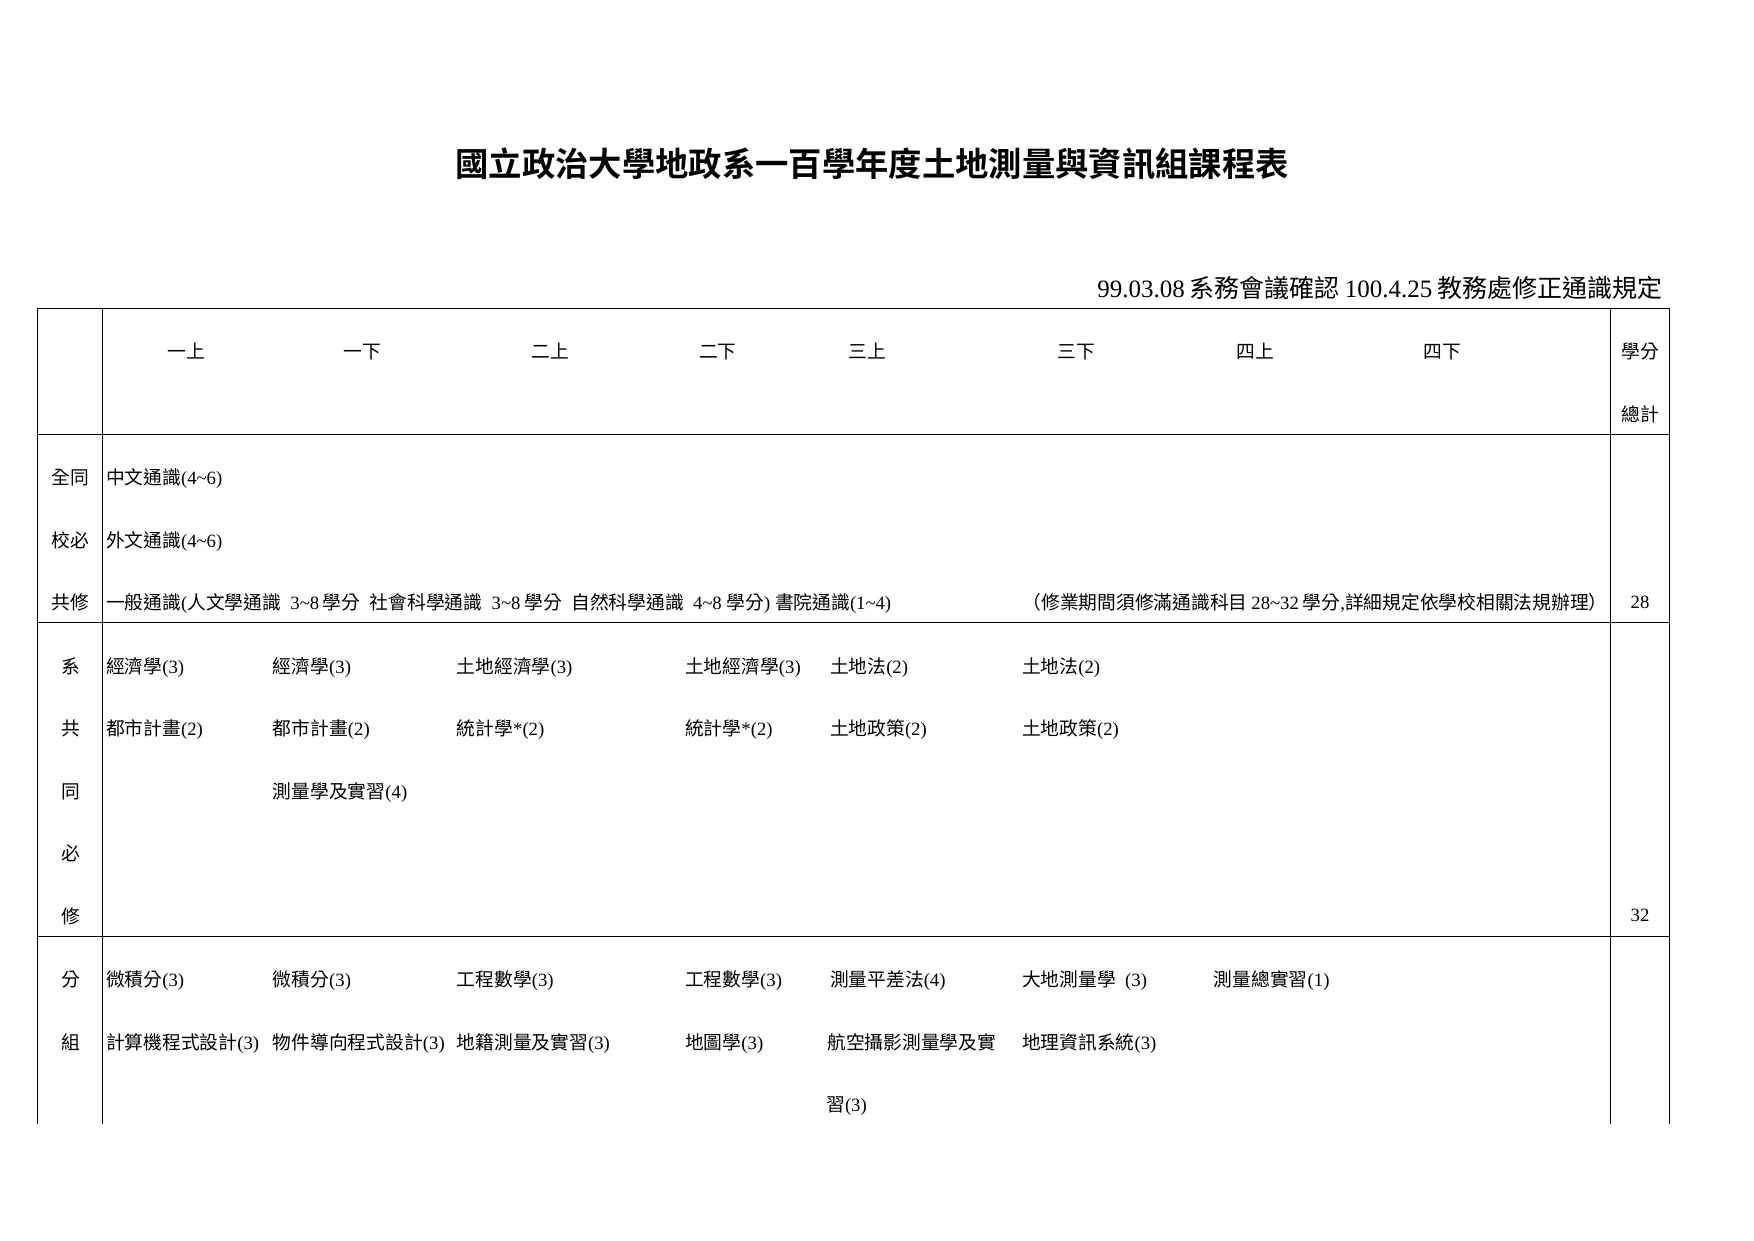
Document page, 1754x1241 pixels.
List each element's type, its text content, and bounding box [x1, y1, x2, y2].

table_cell 測量學及實習(4) [270, 748, 454, 811]
table_cell 統計學*(2) [454, 686, 682, 748]
table_cell 外文通識(4~6) [103, 497, 270, 560]
table_cell 共 [38, 686, 102, 748]
table_cell [1207, 811, 1392, 873]
table_cell 計算機程式設計(3) [103, 999, 270, 1124]
table_cell 土地法(2) [1015, 623, 1207, 686]
table_cell [682, 748, 823, 811]
table_cell [1015, 748, 1207, 811]
table_cell [270, 497, 454, 560]
table_cell [1611, 937, 1669, 999]
table_header 三下 [1015, 309, 1207, 434]
table_cell 必 [38, 811, 102, 873]
table_cell [1207, 873, 1392, 936]
table_header 三上 [823, 309, 1015, 434]
table_cell [1392, 937, 1610, 999]
table_cell [454, 873, 682, 936]
table_cell [682, 873, 823, 936]
table_cell [1392, 686, 1610, 748]
table_cell 32 [1611, 873, 1669, 936]
table_cell 土地經濟學(3) [454, 623, 682, 686]
table_cell [103, 748, 270, 811]
table_cell [270, 811, 454, 873]
table_header 二下 [682, 309, 823, 434]
table_cell 工程數學(3) [682, 937, 823, 999]
table_cell 物件導向程式設計(3) [270, 999, 454, 1124]
table_cell 地籍測量及實習(3) [454, 999, 682, 1124]
table_cell 土地政策(2) [823, 686, 1015, 748]
table_cell 系 [38, 623, 102, 686]
table_header 二上 [454, 309, 682, 434]
text 國立政治大學地政系一百學年度土地測量與資訊組課程表 [37, 120, 1706, 183]
table_cell 地理資訊系統(3) [1015, 999, 1207, 1124]
table_cell [823, 873, 1015, 936]
table_cell [103, 811, 270, 873]
table_cell 測量平差法(4) [823, 937, 1015, 999]
table_cell [682, 811, 823, 873]
table_cell [1611, 623, 1669, 686]
table_cell 全同 [38, 435, 102, 497]
table_cell [1392, 497, 1610, 560]
table_cell [454, 497, 682, 560]
table_cell 微積分(3) [103, 937, 270, 999]
table_cell 大地測量學 (3) [1015, 937, 1207, 999]
table_cell [1392, 435, 1610, 497]
table_cell 校必 [38, 497, 102, 560]
table_cell [823, 435, 1015, 497]
table_cell 都市計畫(2) [270, 686, 454, 748]
table_cell [1015, 435, 1207, 497]
table_cell 中文通識(4~6) [103, 435, 270, 497]
table_cell 測量總實習(1) [1207, 937, 1392, 999]
table_cell 土地經濟學(3) [682, 623, 823, 686]
table_cell [1207, 748, 1392, 811]
table_cell 都市計畫(2) [103, 686, 270, 748]
table_cell 統計學*(2) [682, 686, 823, 748]
table_cell 一般通識(人文學通識 3~8學分 社會科學通識 3~8學分 自然科學通識 4~8 學分) 書院通識(1~4) [103, 560, 1015, 622]
table_cell [1392, 811, 1610, 873]
table_cell [1392, 873, 1610, 936]
table_cell [1611, 497, 1669, 560]
table_cell [454, 748, 682, 811]
table_cell [1611, 811, 1669, 873]
table_cell [1207, 435, 1392, 497]
table_cell [1392, 748, 1610, 811]
table_cell [270, 435, 823, 497]
table_cell 修 [38, 873, 102, 936]
table_cell 土地政策(2) [1015, 686, 1207, 748]
table_cell [454, 811, 682, 873]
table_cell 28 [1611, 560, 1669, 622]
table_header [38, 309, 102, 434]
table_cell [1611, 435, 1669, 497]
table_cell [270, 873, 454, 936]
table_header 學分總計 [1611, 309, 1669, 434]
table_header 一下 [270, 309, 454, 434]
table_cell [1207, 623, 1392, 686]
table_cell [1392, 623, 1610, 686]
table_cell [1611, 748, 1669, 811]
table_cell 分 [38, 937, 102, 999]
table_header 四下 [1392, 309, 1610, 434]
table_cell 微積分(3) [270, 937, 454, 999]
table_cell [1611, 686, 1669, 748]
table_cell 工程數學(3) [454, 937, 682, 999]
table_cell [1015, 873, 1207, 936]
table_cell 土地法(2) [823, 623, 1015, 686]
text 99.03.08系務會議確認100.4.25教務處修正通識規定 [37, 245, 1662, 308]
table_cell [823, 748, 1015, 811]
table_cell [1392, 999, 1610, 1124]
table_cell 經濟學(3) [270, 623, 454, 686]
table_header 一上 [103, 309, 270, 434]
table_cell [103, 873, 270, 936]
table_cell 地圖學(3) [682, 999, 823, 1124]
table_cell [823, 811, 1015, 873]
table_cell [1207, 999, 1392, 1124]
table_cell [1015, 811, 1207, 873]
table_cell 航空攝影測量學及實習(3) [823, 999, 1015, 1124]
table_header 四上 [1207, 309, 1392, 434]
table_cell 組 [38, 999, 102, 1124]
table_cell [682, 497, 1392, 560]
table_cell 共修 [38, 560, 102, 622]
table_cell [1611, 999, 1669, 1124]
table_cell （修業期間須修滿通識科目28~32學分,詳細規定依學校相關法規辦理） [1015, 560, 1610, 622]
table_cell 同 [38, 748, 102, 811]
table_cell 經濟學(3) [103, 623, 270, 686]
table_cell [1207, 686, 1392, 748]
